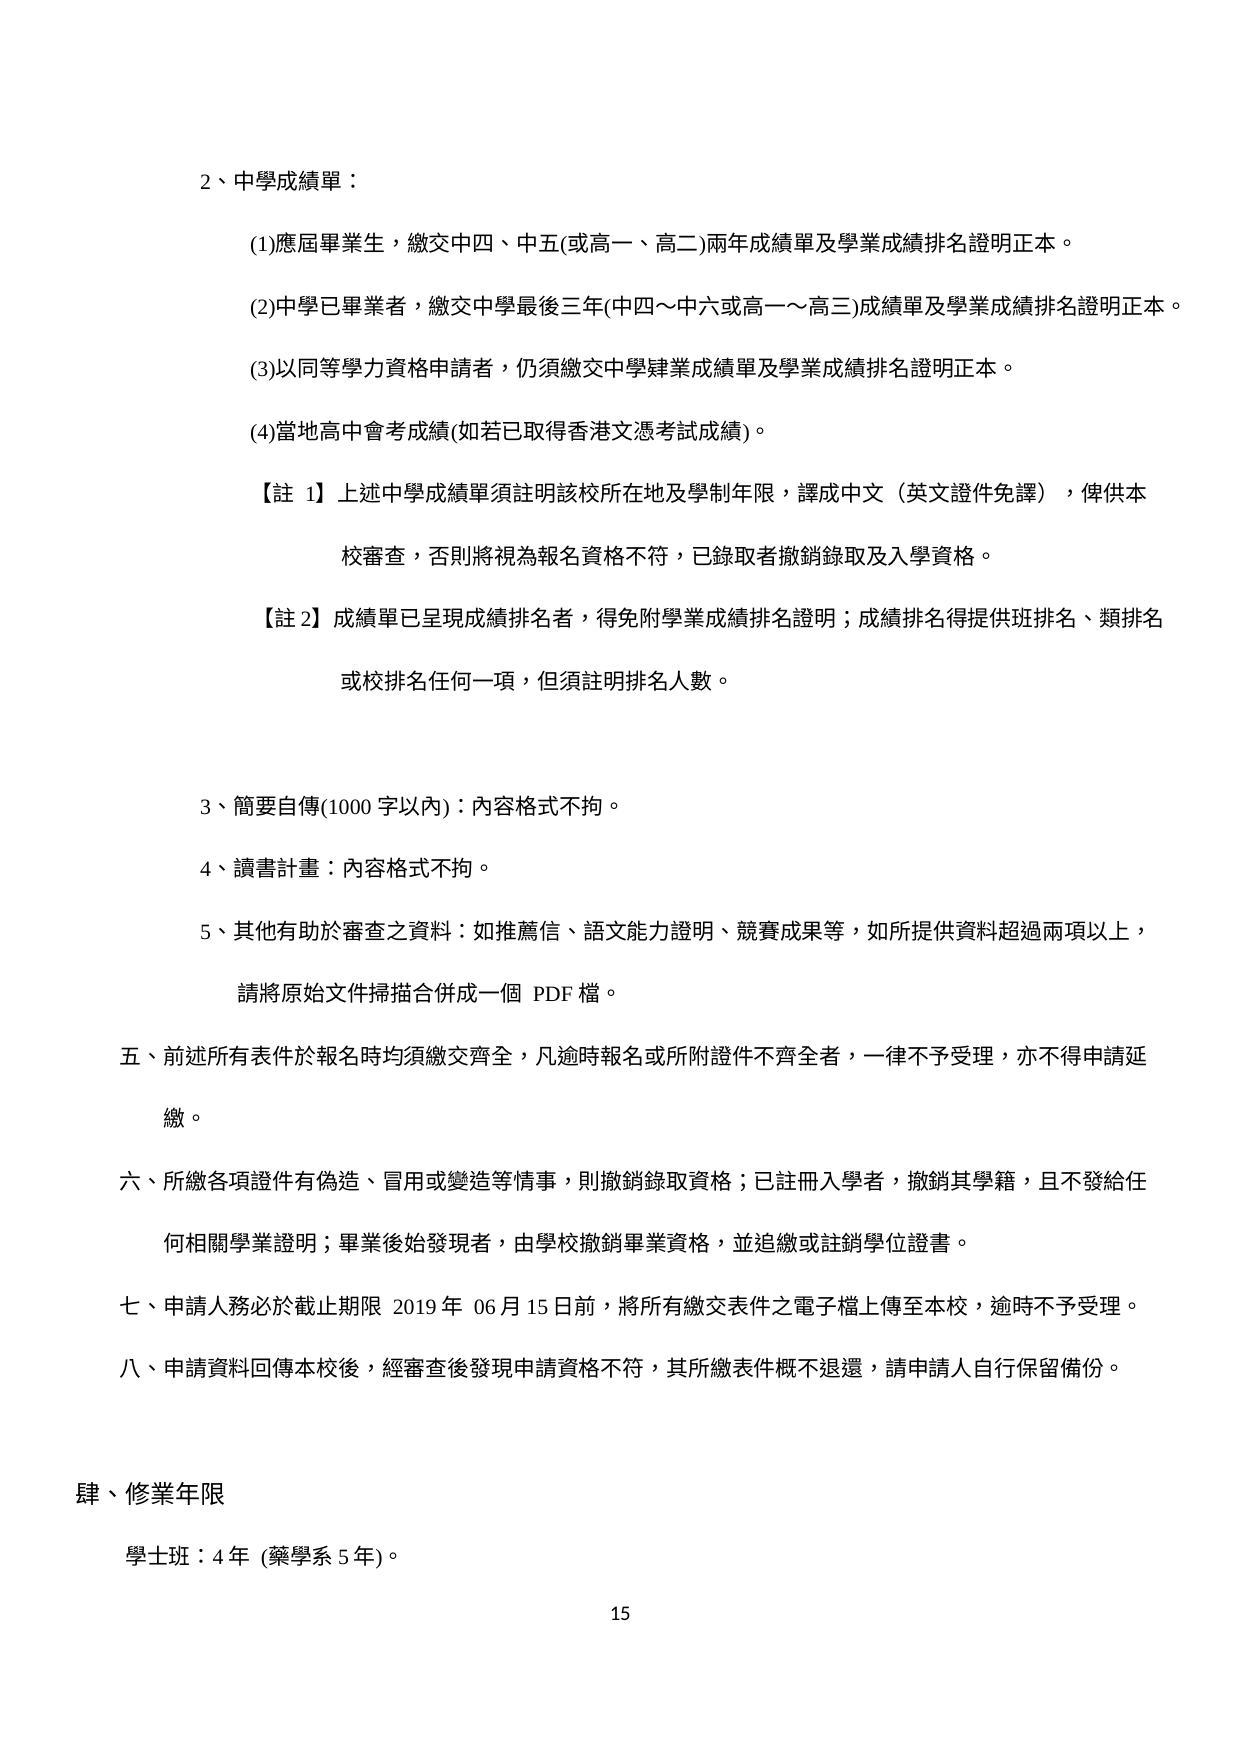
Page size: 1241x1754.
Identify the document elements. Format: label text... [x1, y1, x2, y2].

text 4、讀書計畫：內容格式不拘。 [200, 826, 1165, 888]
text (3)以同等學力資格申請者，仍須繳交中學肄業成績單及學業成績排名證明正本。 [250, 326, 1165, 388]
text 【註 1】上述中學成績單須註明該校所在地及學制年限，譯成中文（英文證件免譯），俾供本校審查，否則將視為報名資格不符，已錄取者撤銷錄取及入學資格。 [250, 451, 1165, 576]
text (1)應屆畢業生，繳交中四、中五(或高一、高二)兩年成績單及學業成績排名證明正本。 [250, 201, 1165, 263]
text 八、申請資料回傳本校後，經審查後發現申請資格不符，其所繳表件概不退還，請申請人自行保留備份。 [119, 1326, 1165, 1388]
text 六、所繳各項證件有偽造、冒用或變造等情事，則撤銷錄取資格；已註冊入學者，撤銷其學籍，且不發給任何相關學業證明；畢業後始發現者，由學校撤銷畢業資格，並追繳或註銷學位證書。 [119, 1138, 1165, 1263]
text 2、中學成績單： [200, 138, 1165, 201]
text 五、前述所有表件於報名時均須繳交齊全，凡逾時報名或所附證件不齊全者，一律不予受理，亦不得申請延繳。 [119, 1013, 1165, 1138]
text (4)當地高中會考成績(如若已取得香港文憑考試成績)。 [250, 388, 1165, 451]
text 5、其他有助於審查之資料：如推薦信、語文能力證明、競賽成果等，如所提供資料超過兩項以上，請將原始文件掃描合併成一個 PDF 檔。 [200, 888, 1165, 1013]
text (2)中學已畢業者，繳交中學最後三年(中四～中六或高一～高三)成績單及學業成績排名證明正本。 [250, 263, 1165, 326]
text 【註2】成績單已呈現成績排名者，得免附學業成績排名證明；成績排名得提供班排名、類排名或校排名任何一項，但須註明排名人數。 [252, 576, 1165, 701]
text 學士班：4年 (藥學系5年)。 [125, 1513, 1165, 1576]
text 3、簡要自傳(1000 字以內)：內容格式不拘。 [200, 763, 1165, 826]
text 七、申請人務必於截止期限 2019年 06月15日前，將所有繳交表件之電子檔上傳至本校，逾時不予受理。 [119, 1263, 1165, 1326]
text 肆、修業年限 [75, 1451, 1165, 1513]
